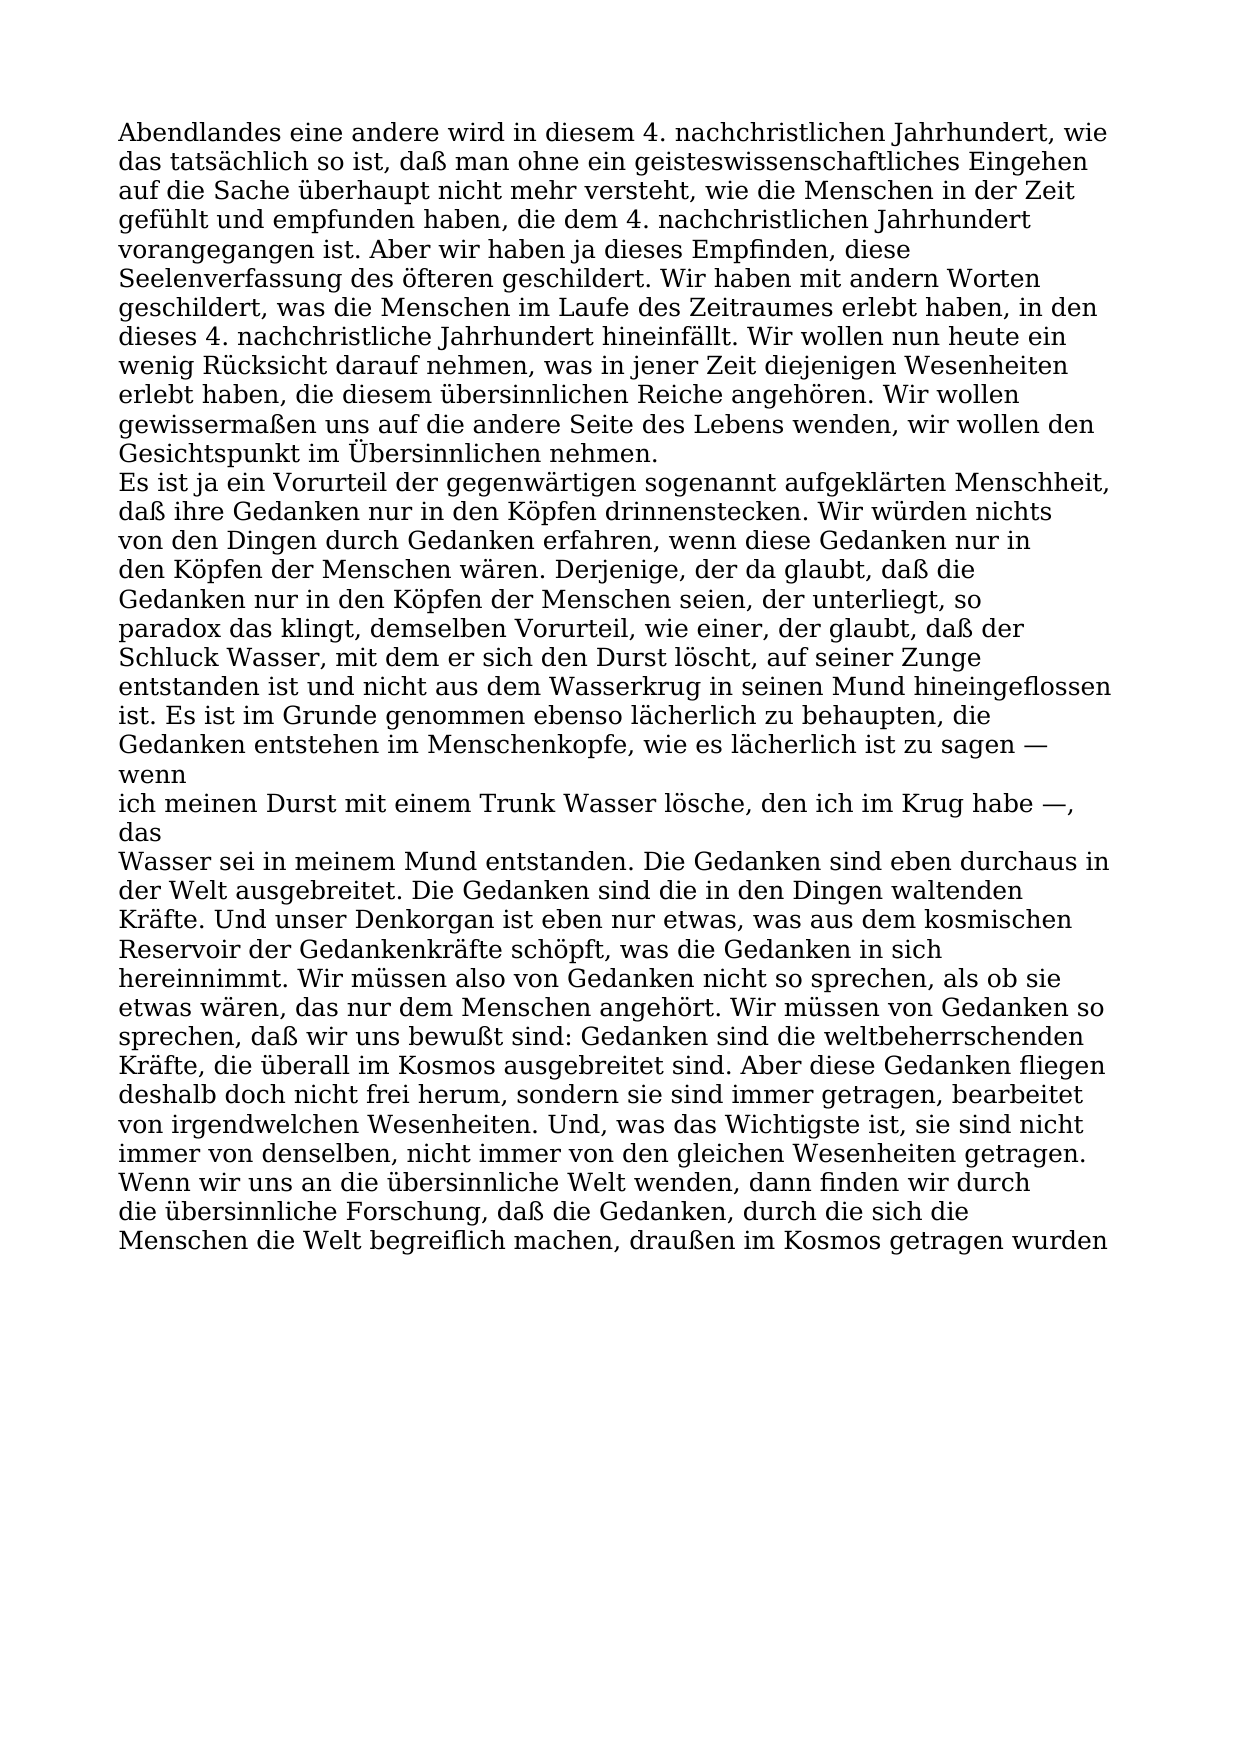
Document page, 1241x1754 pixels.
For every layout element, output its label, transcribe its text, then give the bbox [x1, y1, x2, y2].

text deshalb doch nicht frei herum, sondern sie sind immer getragen, bearbeitet [118, 1081, 1122, 1110]
text Abendlandes eine andere wird in diesem 4. nachchristlichen Jahrhundert, wie [118, 118, 1122, 147]
text Gesichtspunkt im Übersinnlichen nehmen. [118, 439, 1122, 468]
text paradox das klingt, demselben Vorurteil, wie einer, der glaubt, daß der [118, 614, 1122, 643]
text wenig Rücksicht darauf nehmen, was in jener Zeit diejenigen Wesenheiten [118, 351, 1122, 381]
text von den Dingen durch Gedanken erfahren, wenn diese Gedanken nur in [118, 526, 1122, 556]
text Wenn wir uns an die übersinnliche Welt wenden, dann finden wir durch [118, 1168, 1122, 1197]
text daß ihre Gedanken nur in den Köpfen drinnenstecken. Wir würden nichts [118, 497, 1122, 526]
text Reservoir der Gedankenkräfte schöpft, was die Gedanken in sich [118, 935, 1122, 964]
text Gedanken nur in den Köpfen der Menschen seien, der unterliegt, so [118, 585, 1122, 614]
text Schluck Wasser, mit dem er sich den Durst löscht, auf seiner Zunge [118, 643, 1122, 672]
text immer von denselben, nicht immer von den gleichen Wesenheiten getragen. [118, 1139, 1122, 1168]
text Kräfte. Und unser Denkorgan ist eben nur etwas, was aus dem kosmischen [118, 906, 1122, 935]
text hereinnimmt. Wir müssen also von Gedanken nicht so sprechen, als ob sie [118, 964, 1122, 993]
text die übersinnliche Forschung, daß die Gedanken, durch die sich die [118, 1197, 1122, 1226]
text gewissermaßen uns auf die andere Seite des Lebens wenden, wir wollen den [118, 410, 1122, 439]
text sprechen, daß wir uns bewußt sind: Gedanken sind die weltbeherrschenden [118, 1022, 1122, 1051]
text vorangegangen ist. Aber wir haben ja dieses Empfinden, diese [118, 235, 1122, 264]
text Es ist ja ein Vorurteil der gegenwärtigen sogenannt aufgeklärten Menschheit, [118, 468, 1122, 497]
text ist. Es ist im Grunde genommen ebenso lächerlich zu behaupten, die [118, 701, 1122, 731]
text das tatsächlich so ist, daß man ohne ein geisteswissenschaftliches Eingehen [118, 147, 1122, 176]
text den Köpfen der Menschen wären. Derjenige, der da glaubt, daß die [118, 556, 1122, 585]
text etwas wären, das nur dem Menschen angehört. Wir müssen von Gedanken so [118, 993, 1122, 1022]
text Kräfte, die überall im Kosmos ausgebreitet sind. Aber diese Gedanken fliegen [118, 1051, 1122, 1081]
text der Welt ausgebreitet. Die Gedanken sind die in den Dingen waltenden [118, 876, 1122, 906]
text Wasser sei in meinem Mund entstanden. Die Gedanken sind eben durchaus in [118, 847, 1122, 876]
text Seelenverfassung des öfteren geschildert. Wir haben mit andern Worten [118, 264, 1122, 293]
text entstanden ist und nicht aus dem Wasserkrug in seinen Mund hineingeflossen [118, 672, 1122, 701]
text von irgendwelchen Wesenheiten. Und, was das Wichtigste ist, sie sind nicht [118, 1110, 1122, 1139]
text geschildert, was die Menschen im Laufe des Zeitraumes erlebt haben, in den [118, 293, 1122, 322]
text erlebt haben, die diesem übersinnlichen Reiche angehören. Wir wollen [118, 381, 1122, 410]
text Menschen die Welt begreiflich machen, draußen im Kosmos getragen wurden [118, 1226, 1122, 1256]
text ich meinen Durst mit einem Trunk Wasser lösche, den ich im Krug habe —, das [118, 789, 1122, 847]
text Gedanken entstehen im Menschenkopfe, wie es lächerlich ist zu sagen — wenn [118, 731, 1122, 789]
text auf die Sache überhaupt nicht mehr versteht, wie die Menschen in der Zeit [118, 176, 1122, 206]
text dieses 4. nachchristliche Jahrhundert hineinfällt. Wir wollen nun heute ein [118, 322, 1122, 351]
text gefühlt und empfunden haben, die dem 4. nachchristlichen Jahrhundert [118, 206, 1122, 235]
